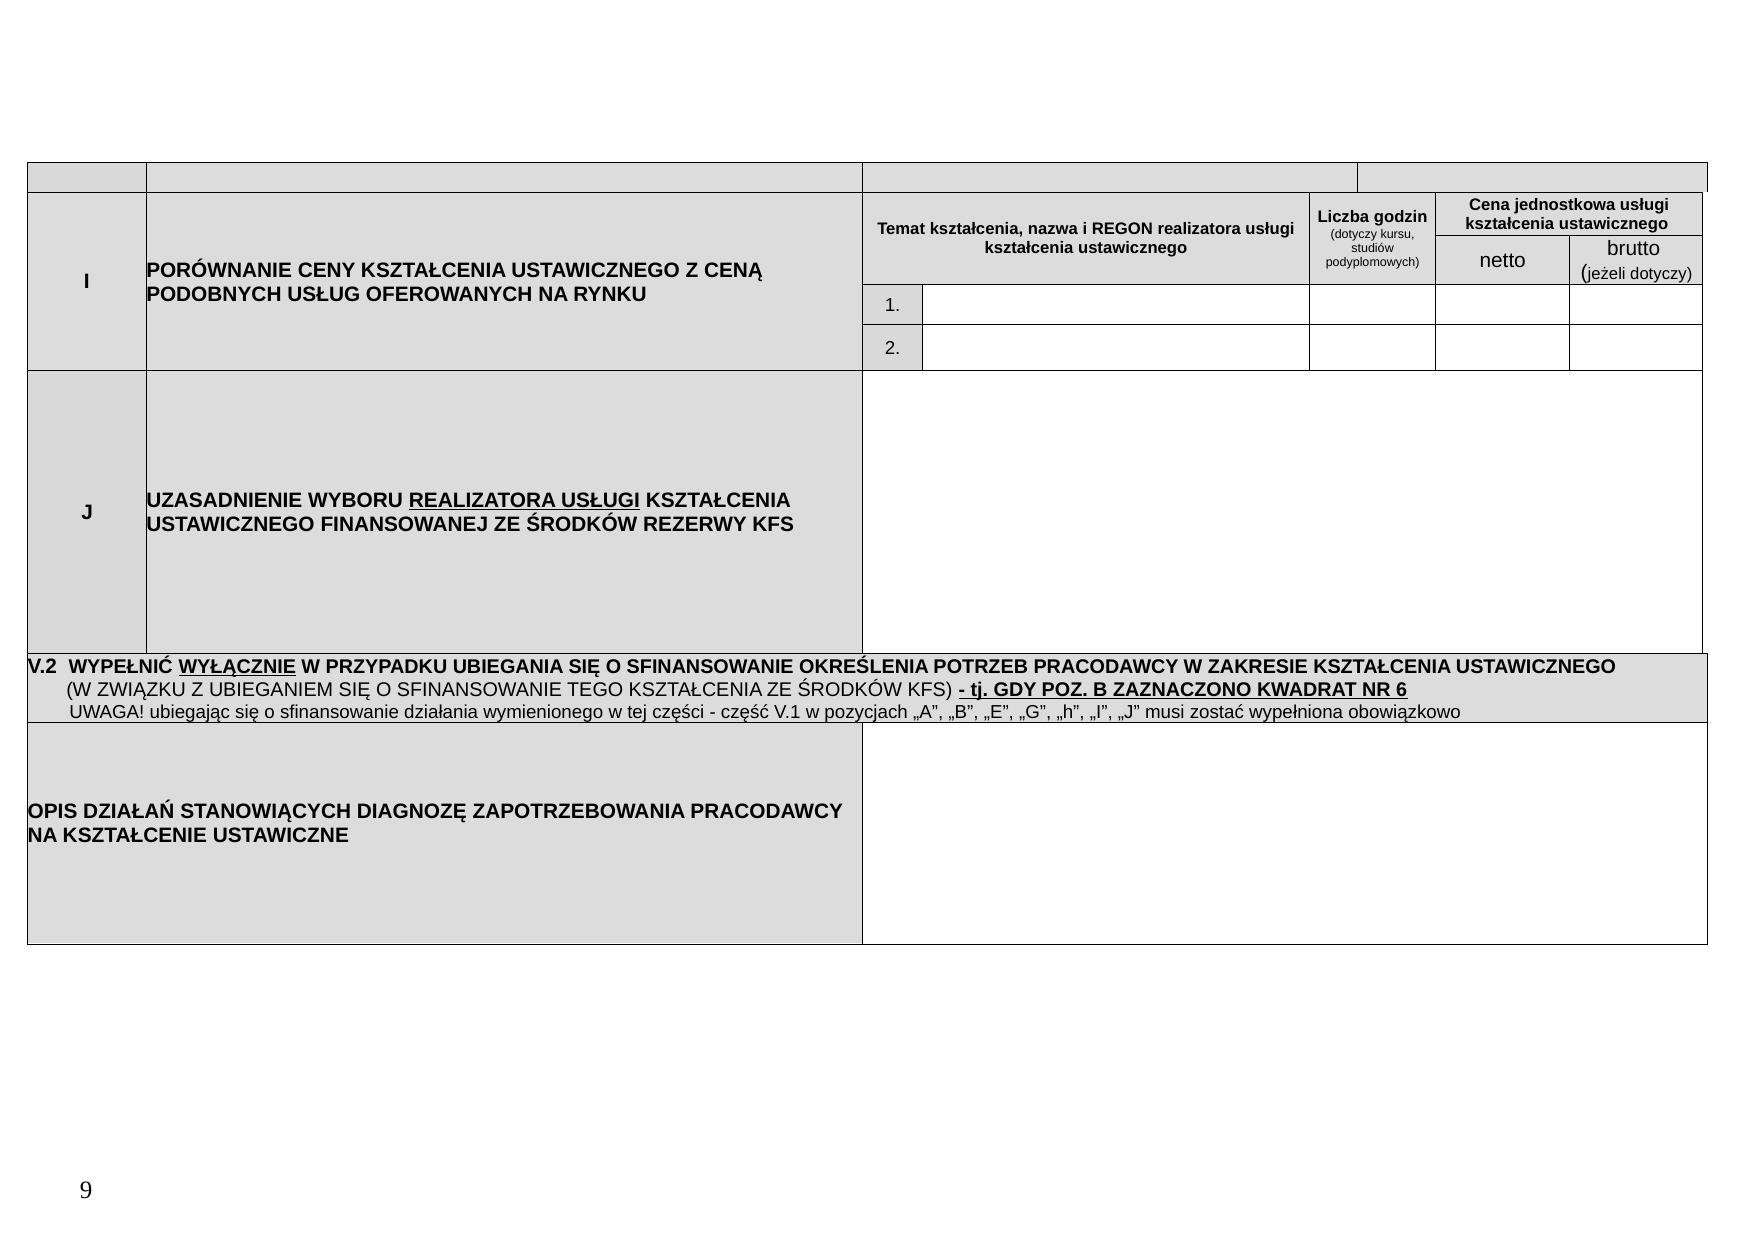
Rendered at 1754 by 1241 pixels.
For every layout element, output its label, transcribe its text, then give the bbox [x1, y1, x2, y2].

table_cell [923, 325, 1309, 370]
table_cell V.2 WYPEŁNIĆ WYŁĄCZNIE W PRZYPADKU UBIEGANIA SIĘ O SFINANSOWANIE OKREŚLENIA POTRZEB PRACODAWCY W ZAKRESIE KSZTAŁCENIA USTAWICZNEGO (W ZWIĄZKU Z UBIEGANIEM SIĘ O SFINANSOWANIE TEGO KSZTAŁCENIA ZE ŚRODKÓW KFS) - tj. GDY POZ. B ZAZNACZONO KWADRAT NR 6 UWAGA! ubiegając się o sfinansowanie działania wymienionego w tej części - część V.1 w pozycjach „A”, „B”, „E”, „G”, „h”, „I”, „J” musi zostać wypełniona obowiązkowo [28, 654, 1707, 722]
table_cell [1708, 162, 1754, 192]
table_cell [1436, 285, 1569, 324]
table_cell [1703, 324, 1754, 370]
table_cell brutto (jeżeli dotyczy) [1570, 236, 1702, 284]
table_cell OPIS DZIAŁAŃ STANOWIĄCYCH DIAGNOZĘ ZAPOTRZEBOWANIA PRACODAWCY NA KSZTAŁCENIE USTAWICZNE [28, 723, 862, 943]
table_cell [1570, 285, 1702, 324]
table_cell [1570, 325, 1702, 370]
table_cell [1436, 325, 1569, 370]
table_cell [923, 285, 1309, 324]
table_cell I [28, 193, 146, 370]
table_cell [863, 723, 1707, 943]
table_cell PORÓWNANIE CENY KSZTAŁCENIA USTAWICZNEGO Z CENĄ PODOBNYCH USŁUG OFEROWANYCH NA RYNKU [147, 193, 862, 370]
table_cell [1703, 192, 1754, 235]
table_cell [1708, 722, 1754, 943]
table_cell 2. [863, 325, 922, 370]
table_cell [1358, 163, 1707, 192]
table_cell UZASADNIENIE WYBORU REALIZATORA USŁUGI KSZTAŁCENIA USTAWICZNEGO FINANSOWANEJ ZE ŚRODKÓW REZERWY KFS [147, 371, 862, 653]
table_cell [1703, 284, 1754, 324]
table_cell [863, 163, 1357, 192]
table_cell [1708, 653, 1754, 722]
table_cell Liczba godzin (dotyczy kursu, studiów podyplomowych) [1310, 193, 1435, 284]
table_cell [1310, 325, 1435, 370]
table_cell [863, 371, 1702, 653]
table_cell 1. [863, 285, 922, 324]
table_cell netto [1436, 236, 1569, 284]
table_cell [1310, 285, 1435, 324]
table_cell [1703, 370, 1754, 653]
table_cell Temat kształcenia, nazwa i REGON realizatora usługi kształcenia ustawicznego [863, 193, 1309, 284]
table_cell [1703, 235, 1754, 284]
table_cell J [28, 371, 146, 653]
table_cell Cena jednostkowa usługi kształcenia ustawicznego [1436, 193, 1702, 235]
